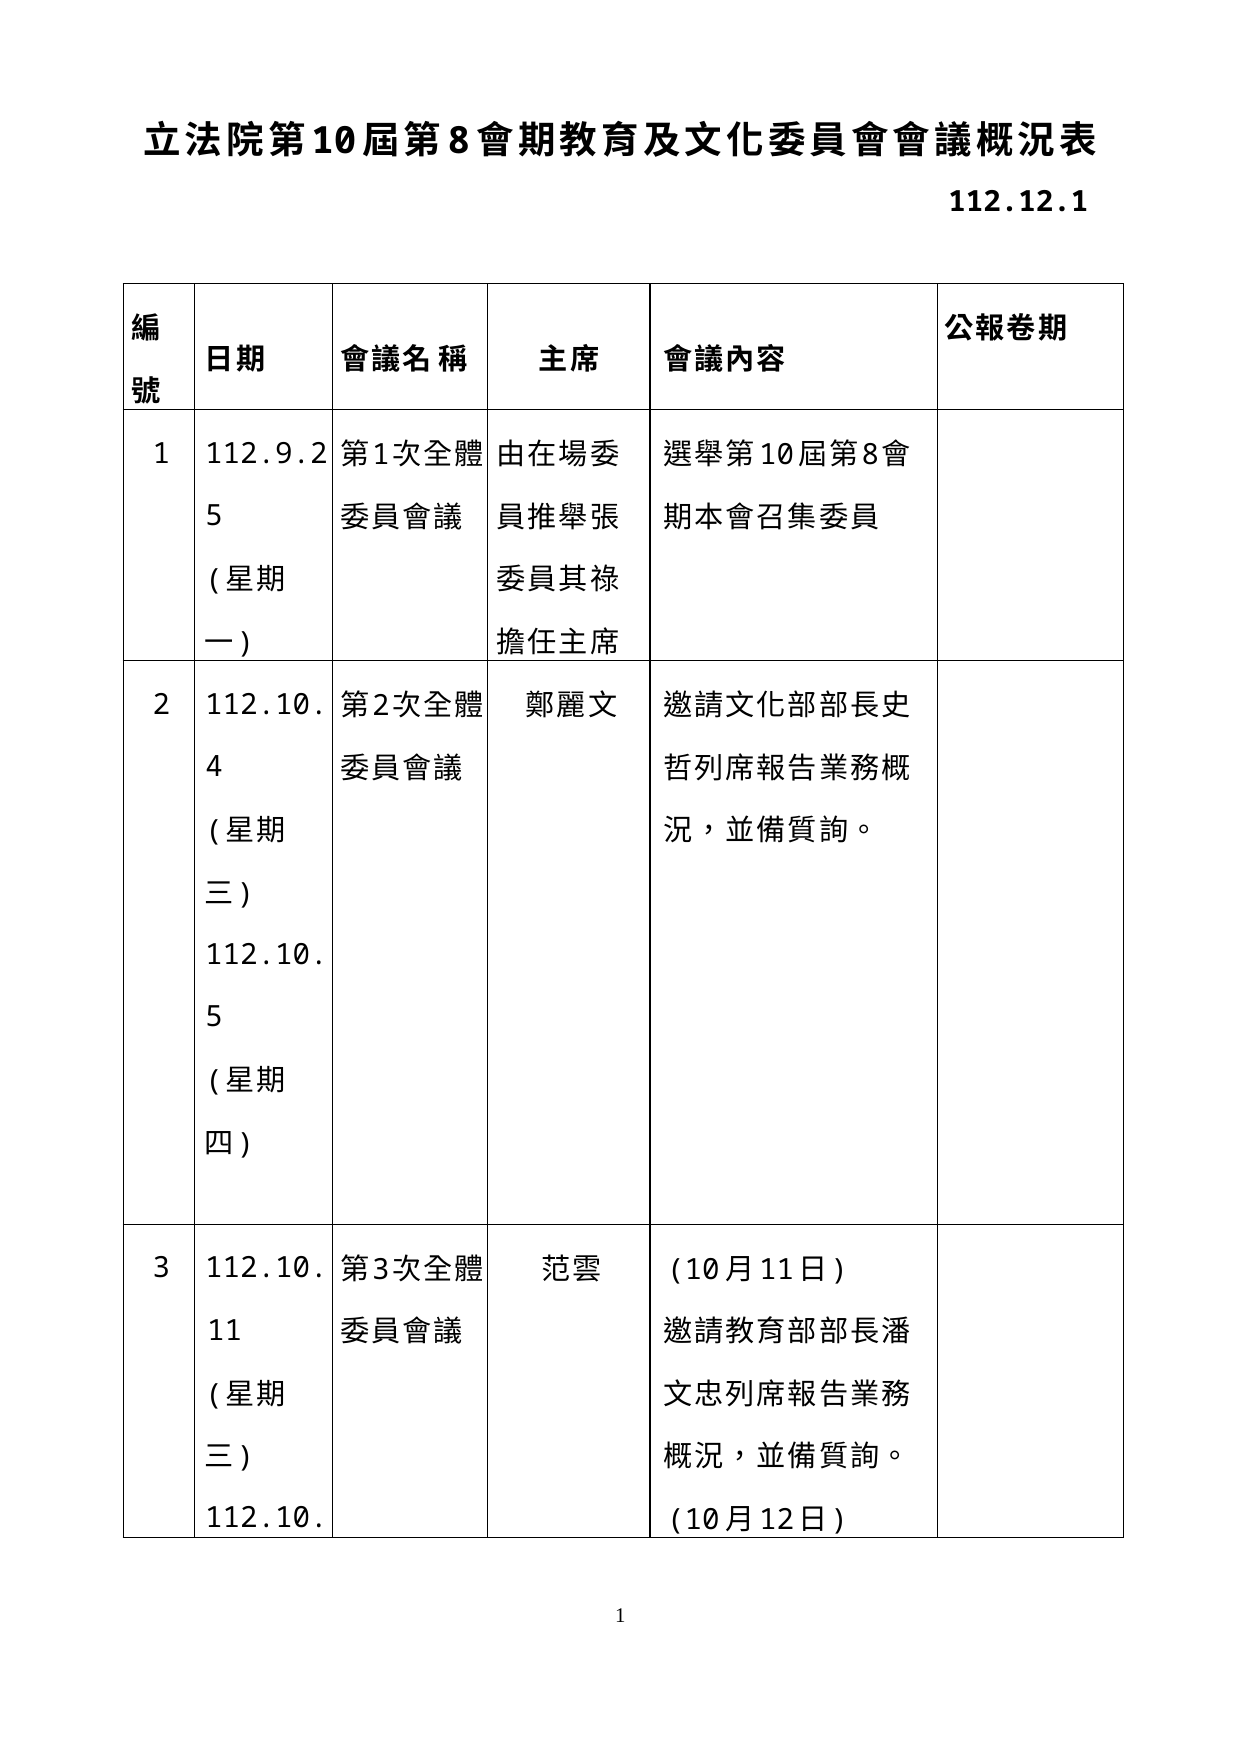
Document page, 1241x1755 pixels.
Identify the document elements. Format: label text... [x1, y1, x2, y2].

table_header 公報卷期 [938, 284, 1123, 409]
table_header 日期 [195, 284, 332, 409]
text 112.12.1 [120, 158, 1091, 221]
table_cell [938, 1225, 1123, 1537]
table_header 會議內容 [651, 284, 937, 409]
table_cell (10月11日) 邀請教育部部長潘文忠列席報告業務概況，並備質詢。 (10月12日) [651, 1225, 937, 1537]
table_cell 邀請文化部部長史哲列席報告業務概況，並備質詢。 [651, 661, 937, 1224]
table_cell 鄭麗文 [488, 661, 649, 1224]
table_cell 1 [124, 410, 194, 660]
table_cell [938, 661, 1123, 1224]
table_cell 2 [124, 661, 194, 1224]
table_header 編號 [124, 284, 194, 409]
table_cell 選舉第10屆第8會期本會召集委員 [651, 410, 937, 660]
table_cell [938, 410, 1123, 660]
table_cell 第2次全體委員會議 [333, 661, 487, 1224]
table_cell 112.9.25 (星期一) [195, 410, 332, 660]
table_cell 第3次全體委員會議 [333, 1225, 487, 1537]
table_cell 范雲 [488, 1225, 649, 1537]
table_cell 第1次全體委員會議 [333, 410, 487, 660]
table_header 主席 [488, 284, 649, 409]
text 立法院第10屆第8會期教育及文化委員會會議概況表 [120, 96, 1120, 158]
table_cell 112.10.4 (星期三) 112.10.5 (星期四) [195, 661, 332, 1224]
table_cell 112.10.11 (星期三) 112.10. [195, 1225, 332, 1537]
table_cell 由在場委員推舉張委員其祿擔任主席 [488, 410, 649, 660]
table_cell 3 [124, 1225, 194, 1537]
table_header 會議名稱 [333, 284, 487, 409]
